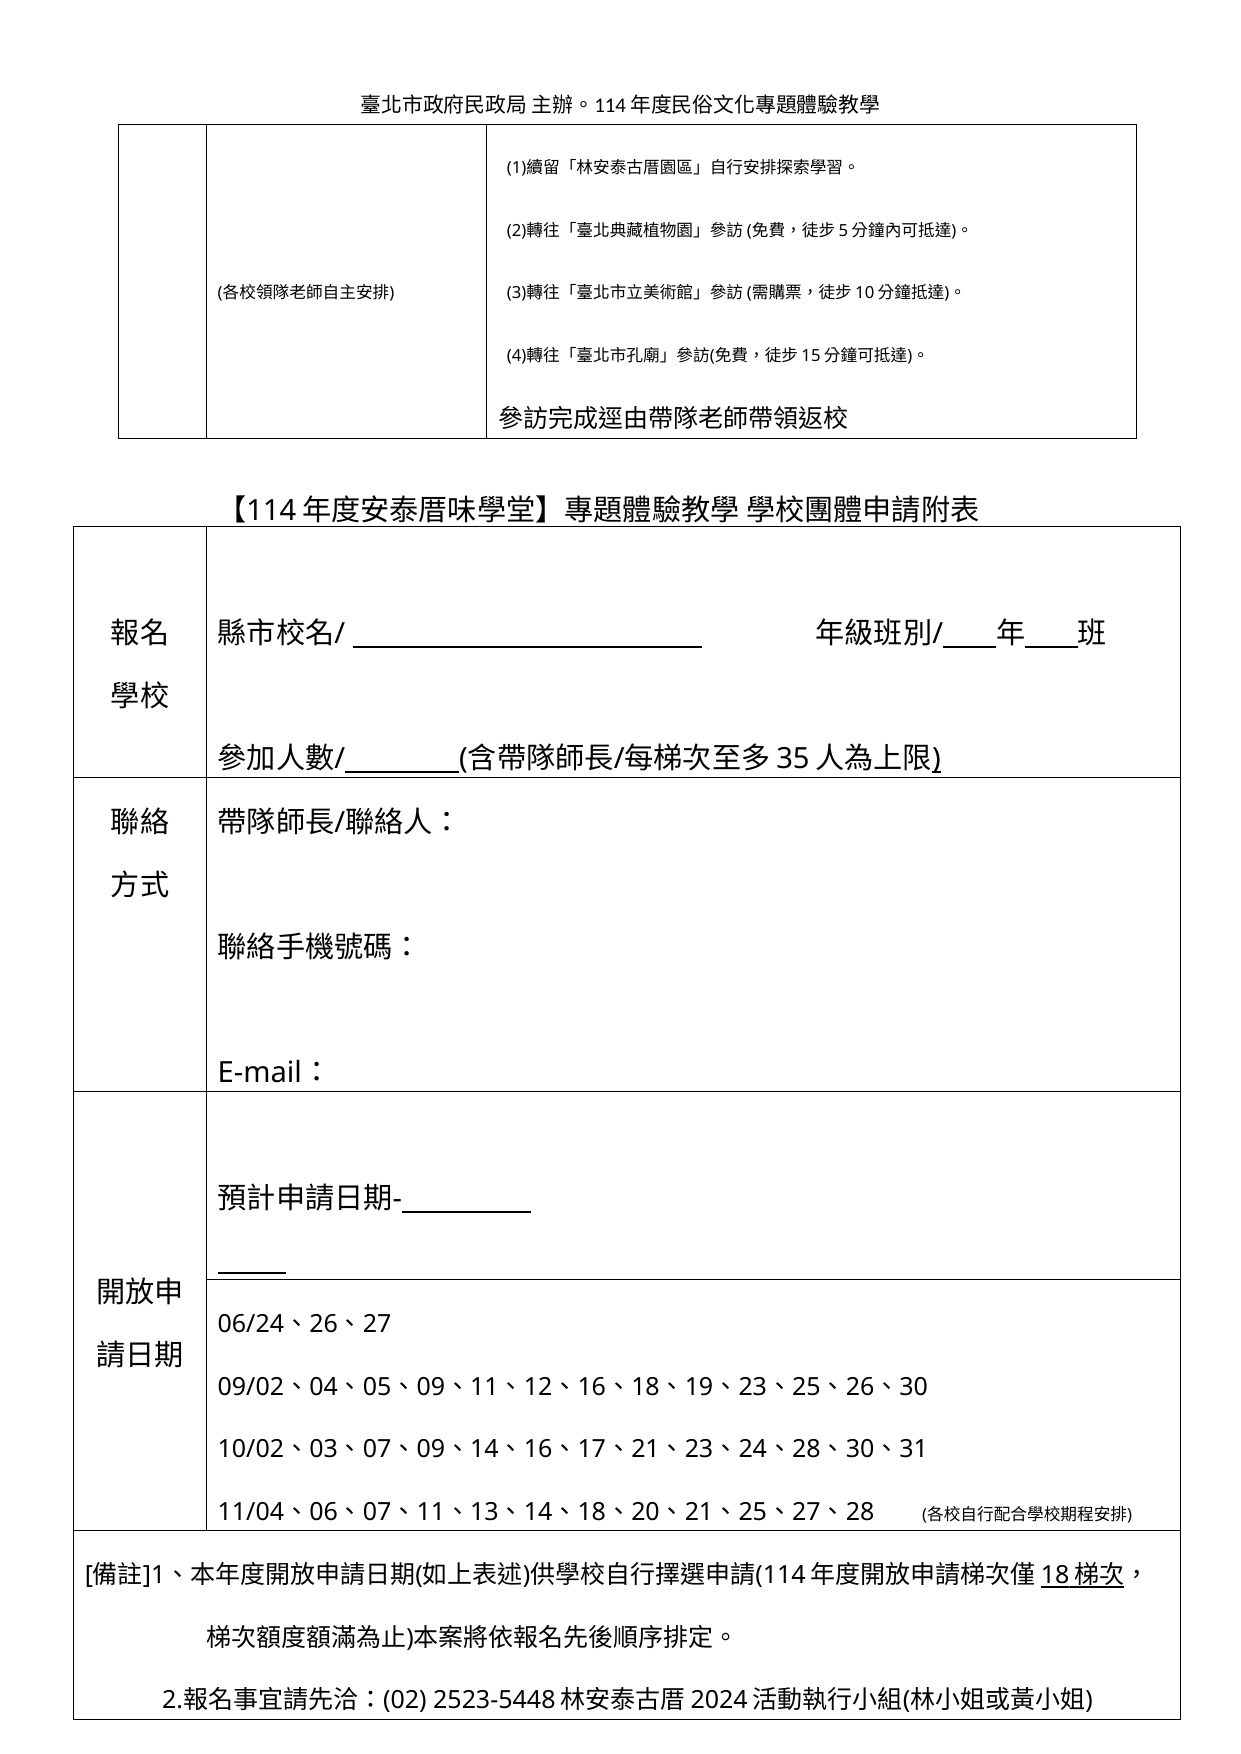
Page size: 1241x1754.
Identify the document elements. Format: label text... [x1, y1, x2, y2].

table_cell [備註]1、本年度開放申請日期(如上表述)供學校自行擇選申請(114年度開放申請梯次僅18梯次，梯次額度額滿為止)本案將依報名先後順序排定。 2.報名事宜請先洽：(02) 2523-5448林安泰古厝2024活動執行小組(林小姐或黃小姐) [74, 1531, 1180, 1719]
table_cell 聯絡 方式 [74, 778, 206, 1091]
table_cell [119, 125, 206, 437]
table_cell 06/24、26、27 09/02、04、05、09、11、12、16、18、19、23、25、26、30 10/02、03、07、09、14、16、17、21、23、24、28、30、31 11/04、06、07、11、13、14、18、20、21、25、27、28 (各校自行配合學校期程安排) [207, 1280, 1180, 1530]
text 【114年度安泰厝味學堂】專題體驗教學 學校團體申請附表 [74, 497, 1122, 526]
table_cell 預計申請日期- [207, 1092, 1180, 1279]
table_cell 帶隊師長/聯絡人： 聯絡手機號碼： E-mail： [207, 778, 1180, 1091]
table_header 報名 學校 [74, 527, 206, 777]
table_header 縣市校名/ 年級班別/ 年 班 參加人數/ (含帶隊師長/每梯次至多35人為上限) [207, 527, 1180, 777]
table_cell (1)續留「林安泰古厝園區」自行安排探索學習。 (2)轉往「臺北典藏植物園」參訪 (免費，徒步5分鐘內可抵達)。 (3)轉往「臺北市立美術館」參訪 (需購票，徒步10分鐘抵達)。 (4)轉往「臺北市孔廟」參訪(免費，徒步15分鐘可抵達)。 參訪完成逕由帶隊老師帶領返校 [487, 125, 1136, 437]
table_cell 開放申請日期 [74, 1092, 206, 1530]
table_cell (各校領隊老師自主安排) [207, 125, 486, 437]
